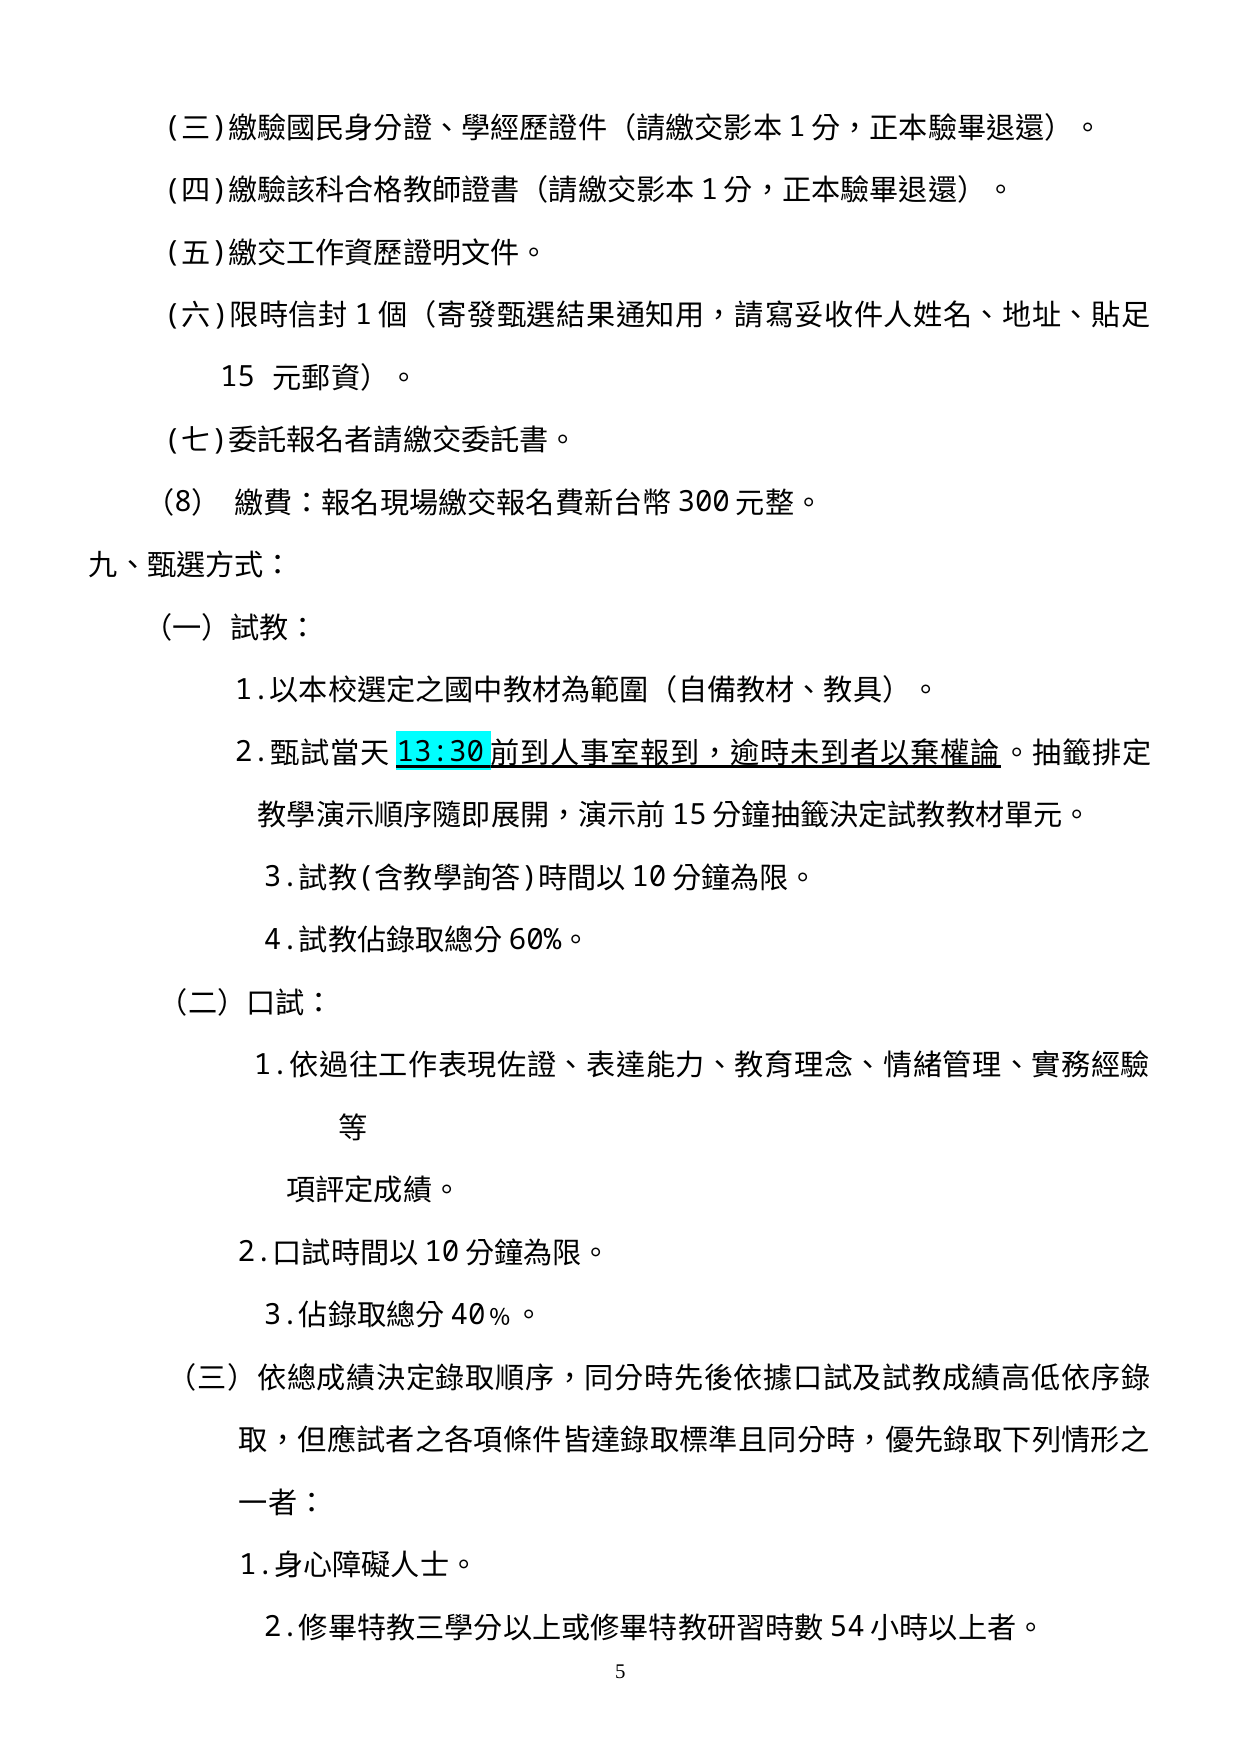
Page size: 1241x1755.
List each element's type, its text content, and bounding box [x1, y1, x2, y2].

text (六)限時信封1個（寄發甄選結果通知用，請寫妥收件人姓名、地址、貼足15 元郵資）。 [164, 271, 1152, 396]
text (七)委託報名者請繳交委託書。 [164, 396, 1152, 459]
text 1.以本校選定之國中教材為範圍（自備教材、教具）。 [89, 646, 1152, 709]
text 2.甄試當天13:30前到人事室報到，逾時未到者以棄權論。抽籤排定教學演示順序隨即展開，演示前15分鐘抽籤決定試教教材單元。 [234, 709, 1152, 834]
text 2.修畢特教三學分以上或修畢特教研習時數54小時以上者。 [89, 1584, 1152, 1646]
text 2.口試時間以10分鐘為限。 [89, 1209, 1152, 1271]
text 九、甄選方式： [89, 521, 1152, 584]
text 1.依過往工作表現佐證、表達能力、教育理念、情緒管理、實務經驗等 [164, 1021, 1152, 1146]
text 1.身心障礙人士。 [204, 1521, 1152, 1584]
text （一）試教： [114, 584, 1152, 646]
text （三）依總成績決定錄取順序，同分時先後依據口試及試教成績高低依序錄取，但應試者之各項條件皆達錄取標準且同分時，優先錄取下列情形之一者： [89, 1334, 1152, 1521]
text 項評定成績。 [164, 1146, 1152, 1209]
text (四)繳驗該科合格教師證書（請繳交影本1分，正本驗畢退還）。 [164, 146, 1152, 209]
text 4.試教佔錄取總分60%。 [89, 896, 1152, 959]
text 3.試教(含教學詢答)時間以10分鐘為限。 [89, 834, 1152, 896]
text (三)繳驗國民身分證、學經歷證件（請繳交影本1分，正本驗畢退還）。 [164, 84, 1152, 146]
text (五)繳交工作資歷證明文件。 [164, 209, 1152, 271]
text （二）口試： [89, 959, 1152, 1021]
list 繳費：報名現場繳交報名費新台幣300元整。 [145, 459, 1152, 521]
text 3.佔錄取總分40﹪。 [89, 1271, 1152, 1334]
